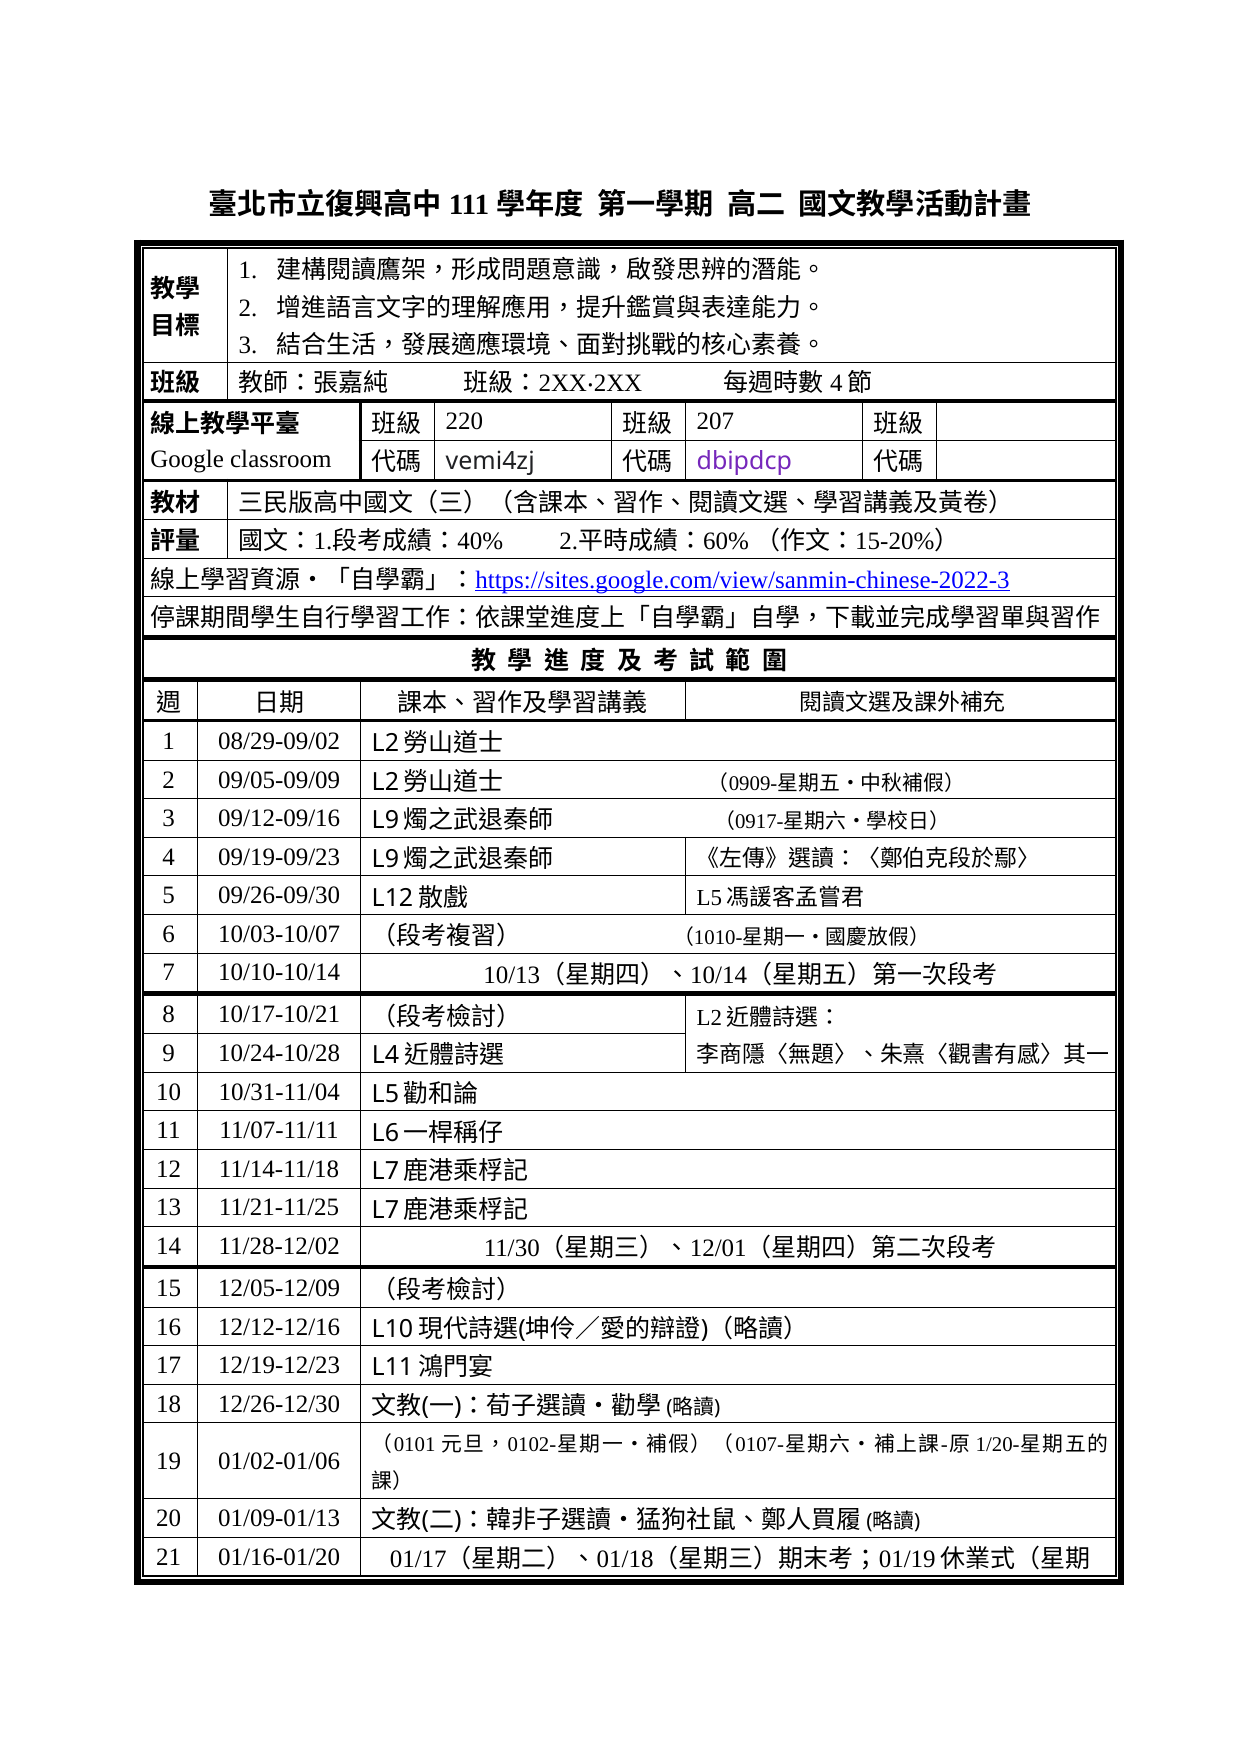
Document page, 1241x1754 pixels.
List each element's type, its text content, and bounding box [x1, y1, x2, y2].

table_cell L2勞山道士 [361, 722, 1115, 760]
table_cell L5勸和論 [361, 1073, 1115, 1110]
table_cell 18 [144, 1385, 197, 1422]
table_cell 7 [144, 954, 197, 991]
table_cell 閱讀文選及課外補充 [686, 682, 1115, 719]
table_cell [937, 441, 1115, 478]
table_cell 8 [144, 996, 197, 1033]
table_cell 國文：1.段考成績：40% 2.平時成績：60% （作文：15-20%） [228, 520, 1115, 558]
table_cell 代碼 [863, 441, 936, 478]
table_cell 線上學習資源‧「自學霸」：https://sites.google.com/view/sanmin-chinese-2022-3 [144, 559, 1115, 596]
table_cell dbipdcp [686, 441, 862, 478]
table_cell L5馮諼客孟嘗君 [686, 876, 1115, 914]
table_header 教學 目標 [144, 249, 227, 361]
table_cell 01/16-01/20 [198, 1538, 360, 1575]
table_cell 代碼 [362, 441, 434, 478]
table_cell 9 [144, 1034, 197, 1072]
table_cell 10/17-10/21 [198, 996, 360, 1033]
table_cell 01/02-01/06 [198, 1423, 360, 1498]
table_cell 09/26-09/30 [198, 876, 360, 914]
table_cell L9燭之武退秦師 [361, 838, 685, 875]
table_cell 15 [144, 1269, 197, 1307]
table_cell 12/26-12/30 [198, 1385, 360, 1422]
table_cell 09/19-09/23 [198, 838, 360, 875]
table_cell L7鹿港乘桴記 [361, 1150, 1115, 1187]
table_cell 11/28-12/02 [198, 1227, 360, 1264]
table_cell 10/31-11/04 [198, 1073, 360, 1110]
table_cell 11/07-11/11 [198, 1111, 360, 1149]
table_cell 11/30（星期三）、12/01（星期四）第二次段考 [361, 1227, 1115, 1264]
table_cell L2勞山道士 （0909-星期五‧中秋補假） [361, 761, 1115, 798]
table_cell 19 [144, 1423, 197, 1498]
table_cell 班級 [362, 403, 434, 440]
table_cell 文教(一)：荀子選讀‧勸學 (略讀) [361, 1385, 1115, 1422]
table_cell 12 [144, 1150, 197, 1187]
table_cell 教材 [144, 482, 227, 519]
table_cell 16 [144, 1308, 197, 1345]
table_cell 線上教學平臺 Google classroom [144, 403, 359, 478]
table_cell 4 [144, 838, 197, 875]
table_cell 10/03-10/07 [198, 915, 360, 952]
text 臺北市立復興高中 111 學年度 第一學期 高二 國文教學活動計畫 [112, 164, 1128, 239]
table_cell 09/05-09/09 [198, 761, 360, 798]
table_cell 6 [144, 915, 197, 952]
table_cell 17 [144, 1346, 197, 1384]
table_cell 班級 [863, 403, 936, 440]
table_cell L9燭之武退秦師 （0917-星期六‧學校日） [361, 799, 1115, 837]
table_cell 班級 [612, 403, 685, 440]
table_cell （段考複習） （1010-星期一‧國慶放假） [361, 915, 1115, 952]
table_cell 12/12-12/16 [198, 1308, 360, 1345]
table_cell 207 [686, 403, 862, 440]
table_cell 10 [144, 1073, 197, 1110]
table_cell L4近體詩選 [361, 1034, 685, 1072]
table_cell L12散戲 [361, 876, 685, 914]
table_cell 班級 [144, 363, 227, 399]
table_cell 13 [144, 1189, 197, 1226]
table_cell 停課期間學生自行學習工作：依課堂進度上「自學霸」自學，下載並完成學習單與習作 [144, 597, 1115, 635]
table_cell 01/09-01/13 [198, 1499, 360, 1537]
table_cell L2近體詩選： 李商隱〈無題〉、朱熹〈觀書有感〉其一 [686, 996, 1115, 1072]
table_cell 教 學 進 度 及 考 試 範 圍 [144, 640, 1115, 677]
table_cell 10/10-10/14 [198, 954, 360, 991]
table_cell 文教(二)：韓非子選讀‧猛狗社鼠、鄭人買履 (略讀) [361, 1499, 1115, 1537]
table_cell L7鹿港乘桴記 [361, 1189, 1115, 1226]
table_cell 12/05-12/09 [198, 1269, 360, 1307]
table_cell 代碼 [612, 441, 685, 478]
table_cell 12/19-12/23 [198, 1346, 360, 1384]
table_cell 20 [144, 1499, 197, 1537]
table_cell 評量 [144, 520, 227, 558]
table_cell 11/14-11/18 [198, 1150, 360, 1187]
table_cell 09/12-09/16 [198, 799, 360, 837]
table_cell 10/24-10/28 [198, 1034, 360, 1072]
table_cell 220 [435, 403, 611, 440]
table_cell 08/29-09/02 [198, 722, 360, 760]
table_cell 11 [144, 1111, 197, 1149]
table_cell vemi4zj [435, 441, 445, 478]
table_cell L6一桿稱仔 [361, 1111, 1115, 1149]
table_cell （段考檢討） [361, 996, 685, 1033]
table_cell [937, 403, 1115, 440]
table_cell vemi4zj [600, 441, 611, 478]
table_cell 5 [144, 876, 197, 914]
table_cell 週 [144, 682, 197, 719]
table_cell （段考檢討） [361, 1269, 1115, 1307]
table_cell 01/17（星期二）、01/18（星期三）期末考；01/19休業式（星期 [361, 1538, 1115, 1575]
table_cell 3 [144, 799, 197, 837]
table_cell 1 [144, 722, 197, 760]
table_cell L10現代詩選(坤伶／愛的辯證)（略讀） [361, 1308, 1115, 1345]
table_cell L11鴻門宴 [361, 1346, 1115, 1384]
table_cell 14 [144, 1227, 197, 1264]
table_header 建構閱讀鷹架，形成問題意識，啟發思辨的潛能。 增進語言文字的理解應用，提升鑑賞與表達能力。 結合生活，發展適應環境、面對挑戰的核心素養。 [228, 249, 1115, 361]
table_cell 課本、習作及學習講義 [361, 682, 685, 719]
table_cell 教師：張嘉純 班級：2XX‧2XX 每週時數 4節 [228, 363, 1115, 399]
table_cell 11/21-11/25 [198, 1189, 360, 1226]
table_cell 三民版高中國文（三）（含課本、習作、閱讀文選、學習講義及黃卷） [228, 482, 1115, 519]
table_cell 2 [144, 761, 197, 798]
table_cell （0101元旦，0102-星期一‧補假）（0107-星期六‧補上課-原1/20-星期五的課） [361, 1423, 1115, 1498]
table_cell 21 [144, 1538, 197, 1575]
table_cell 《左傳》選讀：〈鄭伯克段於鄢〉 [686, 838, 1115, 875]
table_cell 10/13（星期四）、10/14（星期五）第一次段考 [361, 954, 1115, 991]
table_cell 日期 [198, 682, 360, 719]
